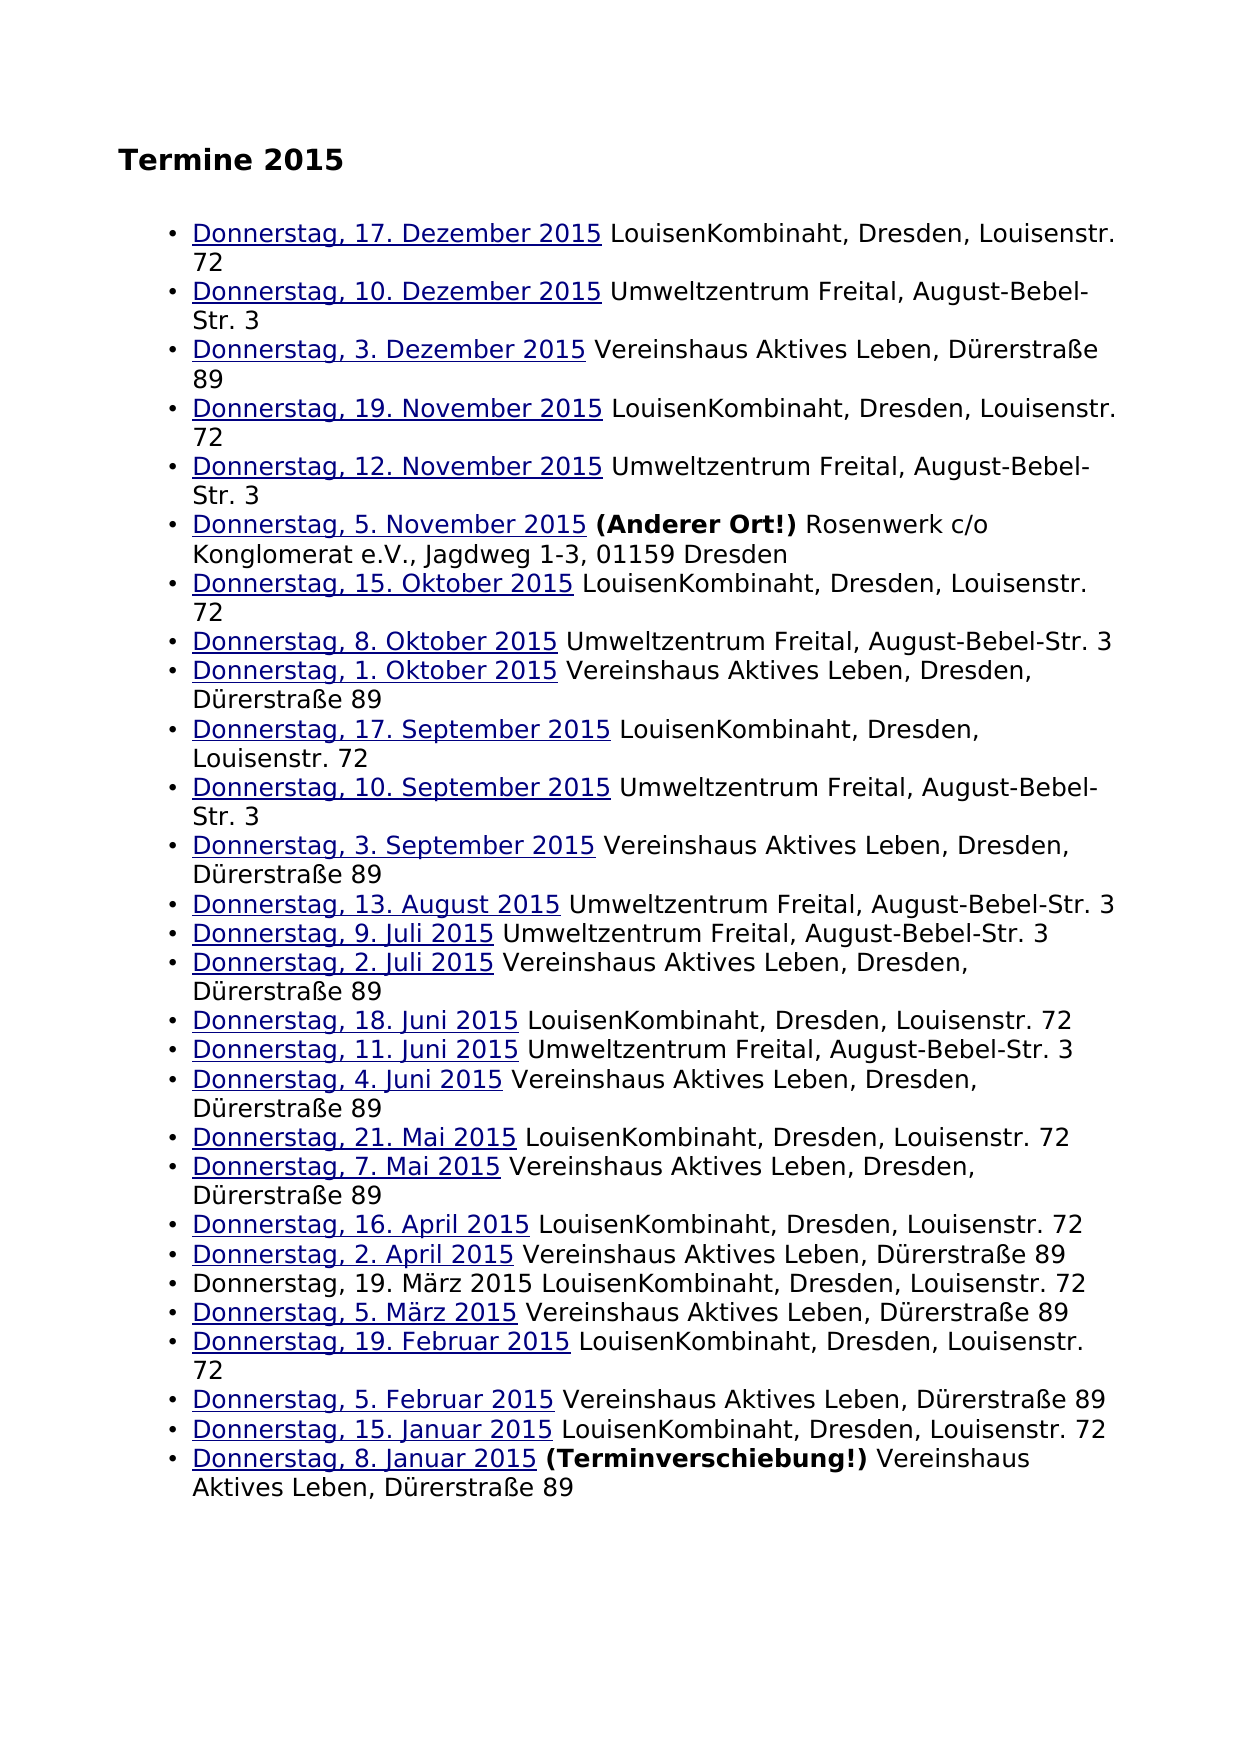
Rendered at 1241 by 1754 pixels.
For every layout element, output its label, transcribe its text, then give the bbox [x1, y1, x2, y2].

list Donnerstag, 17. September 2015 LouisenKombinaht, Dresden, Louisenstr. 72 [177, 715, 1122, 773]
list Donnerstag, 16. April 2015 LouisenKombinaht, Dresden, Louisenstr. 72 [177, 1211, 1122, 1240]
list Donnerstag, 7. Mai 2015 Vereinshaus Aktives Leben, Dresden, Dürerstraße 89 [177, 1152, 1122, 1211]
list Donnerstag, 15. Januar 2015 LouisenKombinaht, Dresden, Louisenstr. 72 [177, 1415, 1122, 1444]
list Donnerstag, 5. März 2015 Vereinshaus Aktives Leben, Dürerstraße 89 [177, 1298, 1122, 1327]
list Donnerstag, 3. September 2015 Vereinshaus Aktives Leben, Dresden, Dürerstraße 89 [177, 832, 1122, 890]
list Donnerstag, 8. Januar 2015 (Terminverschiebung!) Vereinshaus Aktives Leben, Dürerstraße 89 [177, 1444, 1122, 1502]
list Donnerstag, 19. Februar 2015 LouisenKombinaht, Dresden, Louisenstr. 72 [177, 1327, 1122, 1386]
list Donnerstag, 10. September 2015 Umweltzentrum Freital, August-Bebel-Str. 3 [177, 773, 1122, 832]
list Donnerstag, 15. Oktober 2015 LouisenKombinaht, Dresden, Louisenstr. 72 [177, 569, 1122, 627]
list Donnerstag, 9. Juli 2015 Umweltzentrum Freital, August-Bebel-Str. 3 [177, 919, 1122, 948]
list Donnerstag, 2. Juli 2015 Vereinshaus Aktives Leben, Dresden, Dürerstraße 89 [177, 948, 1122, 1007]
list Donnerstag, 18. Juni 2015 LouisenKombinaht, Dresden, Louisenstr. 72 [177, 1007, 1122, 1036]
list Donnerstag, 3. Dezember 2015 Vereinshaus Aktives Leben, Dürerstraße 89 [177, 336, 1122, 394]
list Donnerstag, 17. Dezember 2015 LouisenKombinaht, Dresden, Louisenstr. 72 [177, 219, 1122, 277]
list Donnerstag, 4. Juni 2015 Vereinshaus Aktives Leben, Dresden, Dürerstraße 89 [177, 1065, 1122, 1123]
list Donnerstag, 11. Juni 2015 Umweltzentrum Freital, August-Bebel-Str. 3 [177, 1036, 1122, 1065]
list Donnerstag, 5. November 2015 (Anderer Ort!) Rosenwerk c/o Konglomerat e.V., Jagdweg 1-3, 01159 Dresden [177, 511, 1122, 569]
list Donnerstag, 10. Dezember 2015 Umweltzentrum Freital, August-Bebel-Str. 3 [177, 277, 1122, 336]
list Donnerstag, 8. Oktober 2015 Umweltzentrum Freital, August-Bebel-Str. 3 [177, 627, 1122, 657]
list Donnerstag, 5. Februar 2015 Vereinshaus Aktives Leben, Dürerstraße 89 [177, 1386, 1122, 1415]
list Donnerstag, 19. März 2015 LouisenKombinaht, Dresden, Louisenstr. 72 [177, 1269, 1122, 1298]
list Donnerstag, 19. November 2015 LouisenKombinaht, Dresden, Louisenstr. 72 [177, 394, 1122, 452]
list Donnerstag, 2. April 2015 Vereinshaus Aktives Leben, Dürerstraße 89 [177, 1240, 1122, 1269]
list Donnerstag, 1. Oktober 2015 Vereinshaus Aktives Leben, Dresden, Dürerstraße 89 [177, 657, 1122, 715]
list Donnerstag, 13. August 2015 Umweltzentrum Freital, August-Bebel-Str. 3 [177, 890, 1122, 919]
list Donnerstag, 21. Mai 2015 LouisenKombinaht, Dresden, Louisenstr. 72 [177, 1123, 1122, 1152]
subtitle Termine 2015 [118, 143, 1122, 177]
list Donnerstag, 12. November 2015 Umweltzentrum Freital, August-Bebel-Str. 3 [177, 452, 1122, 511]
